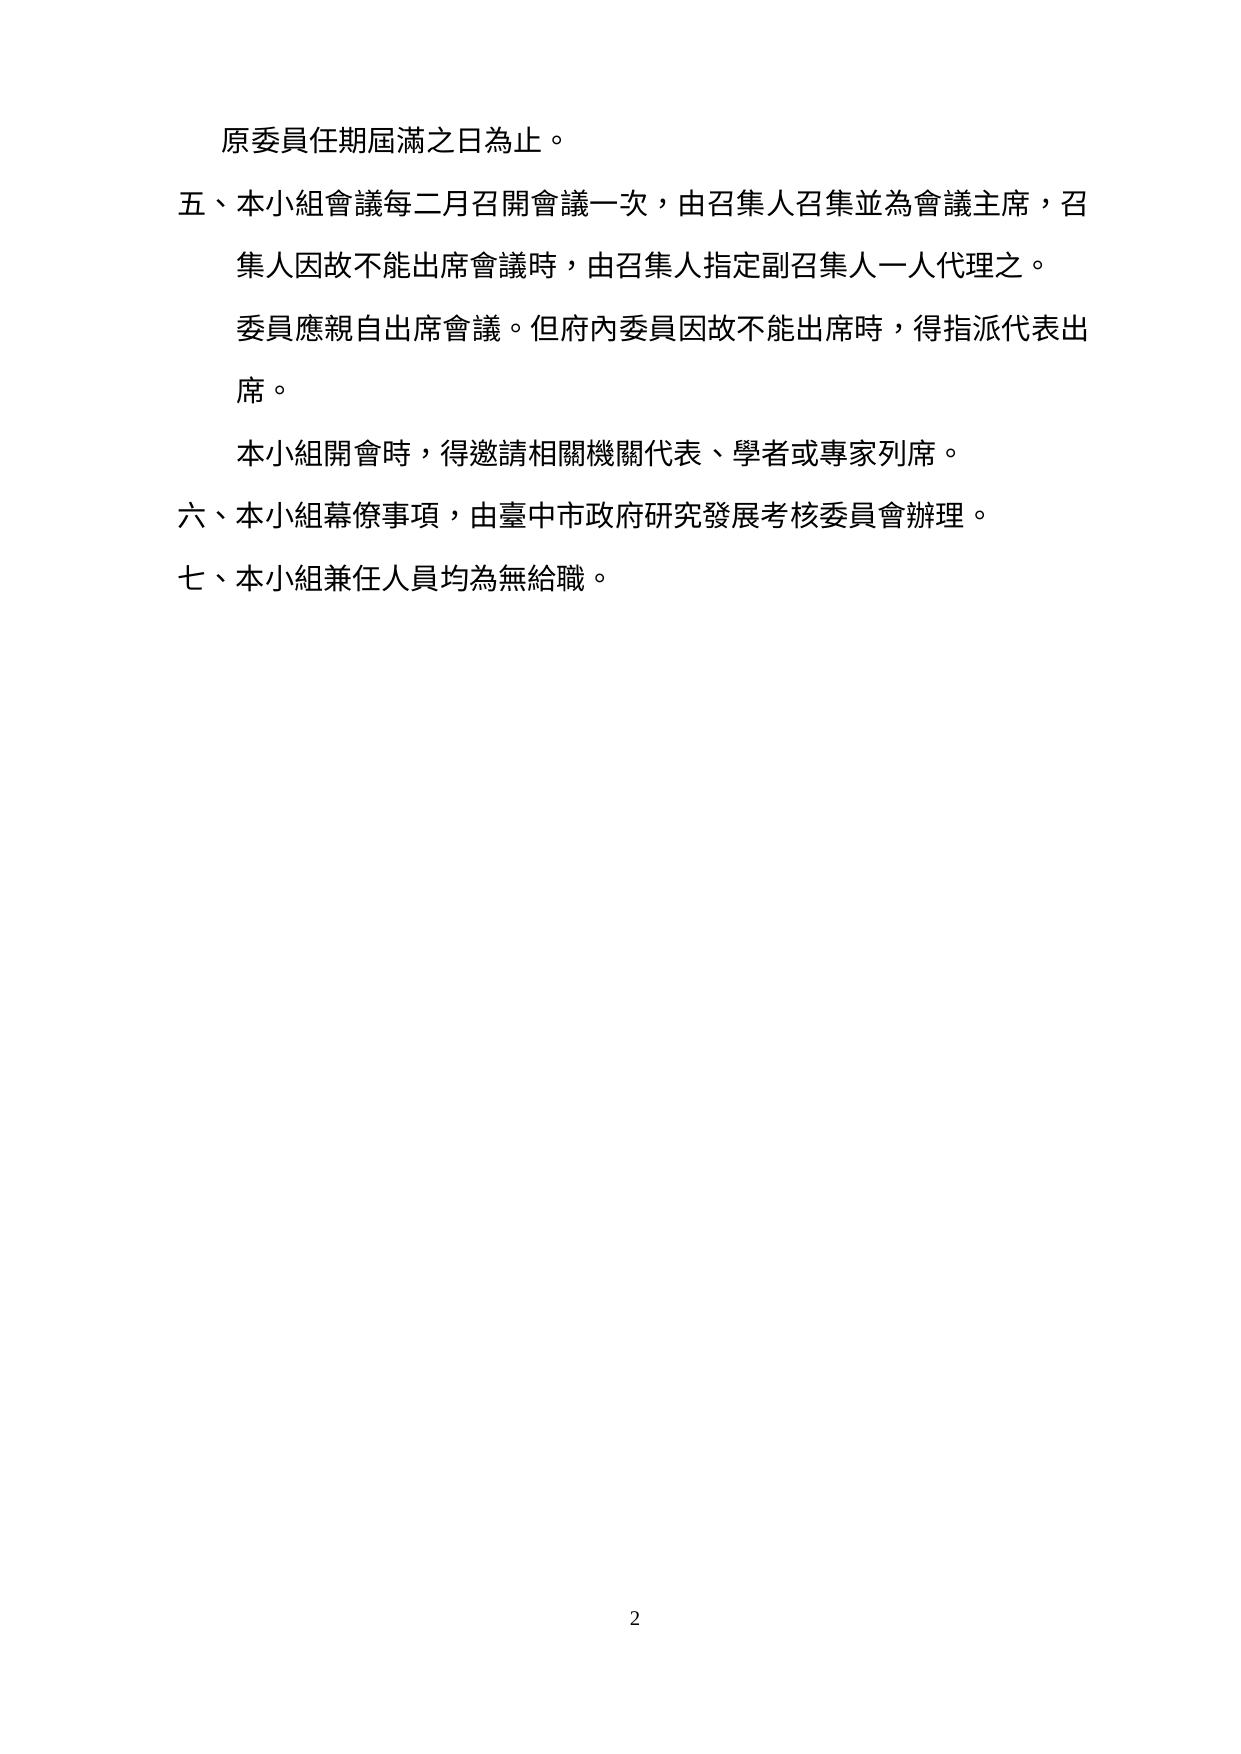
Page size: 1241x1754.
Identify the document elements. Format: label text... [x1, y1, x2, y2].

text 本小組開會時，得邀請相關機關代表、學者或專家列席。 [236, 410, 1092, 472]
text 七、本小組兼任人員均為無給職。 [177, 535, 1092, 597]
text 六、本小組幕僚事項，由臺中市政府研究發展考核委員會辦理。 [177, 472, 1092, 535]
text 委員應親自出席會議。但府內委員因故不能出席時，得指派代表出席。 [236, 285, 1092, 410]
text 五、本小組會議每二月召開會議一次，由召集人召集並為會議主席，召集人因故不能出席會議時，由召集人指定副召集人一人代理之。 [177, 160, 1092, 285]
text 原委員任期屆滿之日為止。 [222, 97, 1092, 160]
